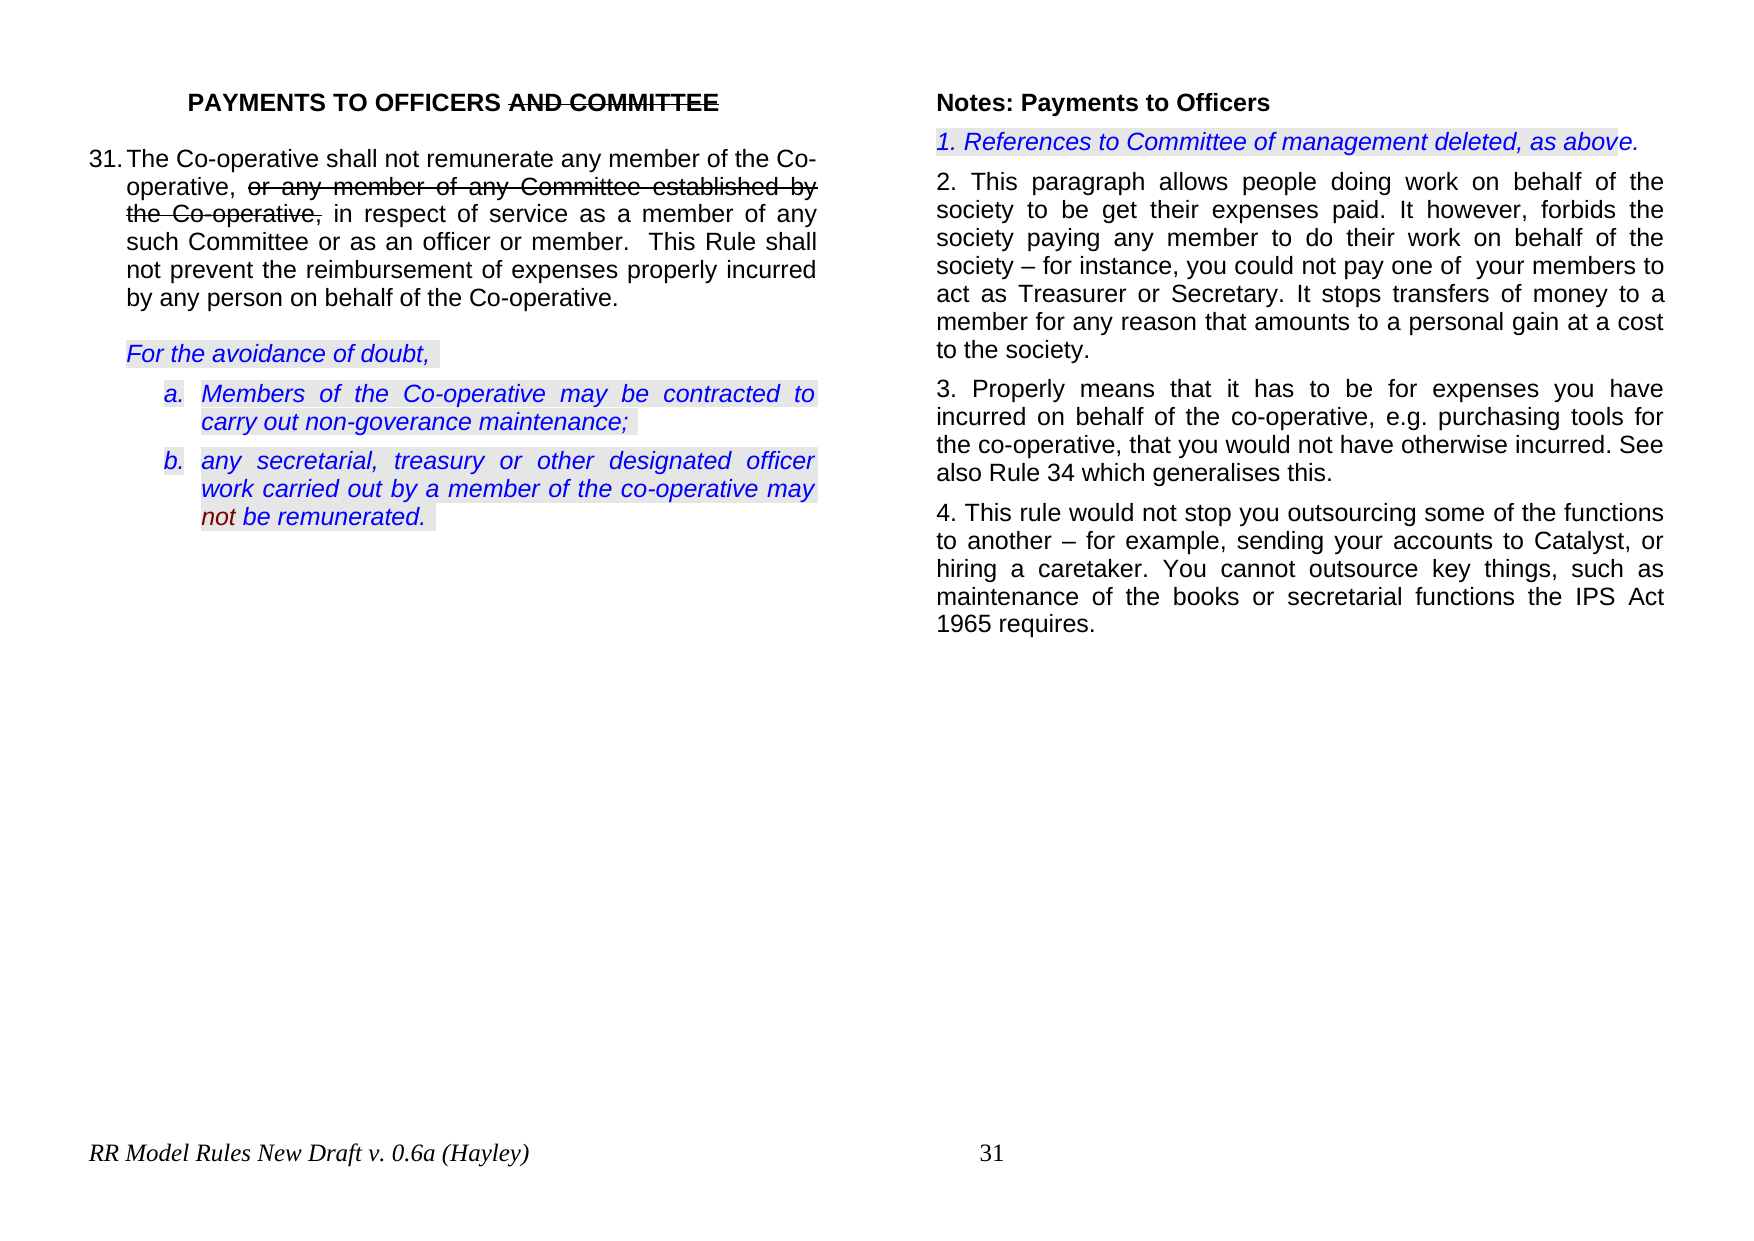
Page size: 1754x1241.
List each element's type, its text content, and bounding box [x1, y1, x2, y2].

text PAYMENTS TO OFFICERS AND COMMITTEE [88, 88, 818, 116]
text 1. References to Committee of management deleted, as above. [936, 128, 1665, 156]
list any secretarial, treasury or other designated officer work carried out by a member of the co-operative may not be remunerated. [163, 447, 818, 531]
text 2. This paragraph allows people doing work on behalf of the society to be get their expenses paid. It however, forbids the society paying any member to do their work on behalf of the society – for instance, you could not pay one of your members to act as Treasurer or Secretary. It stops transfers of money to a member for any reason that amounts to a personal gain at a cost to the society. [936, 168, 1665, 363]
list For the avoidance of doubt, [88, 340, 818, 368]
text 4. This rule would not stop you outsourcing some of the functions to another – for example, sending your accounts to Catalyst, or hiring a caretaker. You cannot outsource key things, such as maintenance of the books or secretarial functions the IPS Act 1965 requires. [936, 498, 1665, 638]
text Notes: Payments to Officers [936, 88, 1665, 116]
list The Co-operative shall not remunerate any member of the Co-operative, or any member of any Committee established by the Co-operative, in respect of service as a member of any such Committee or as an officer or member. This Rule shall not prevent the reimbursement of expenses properly incurred by any person on behalf of the Co-operative. [88, 144, 818, 312]
list Members of the Co-operative may be contracted to carry out non-goverance maintenance; [163, 379, 818, 435]
text 3. Properly means that it has to be for expenses you have incurred on behalf of the co-operative, e.g. purchasing tools for the co-operative, that you would not have otherwise incurred. See also Rule 34 which generalises this. [936, 375, 1665, 487]
